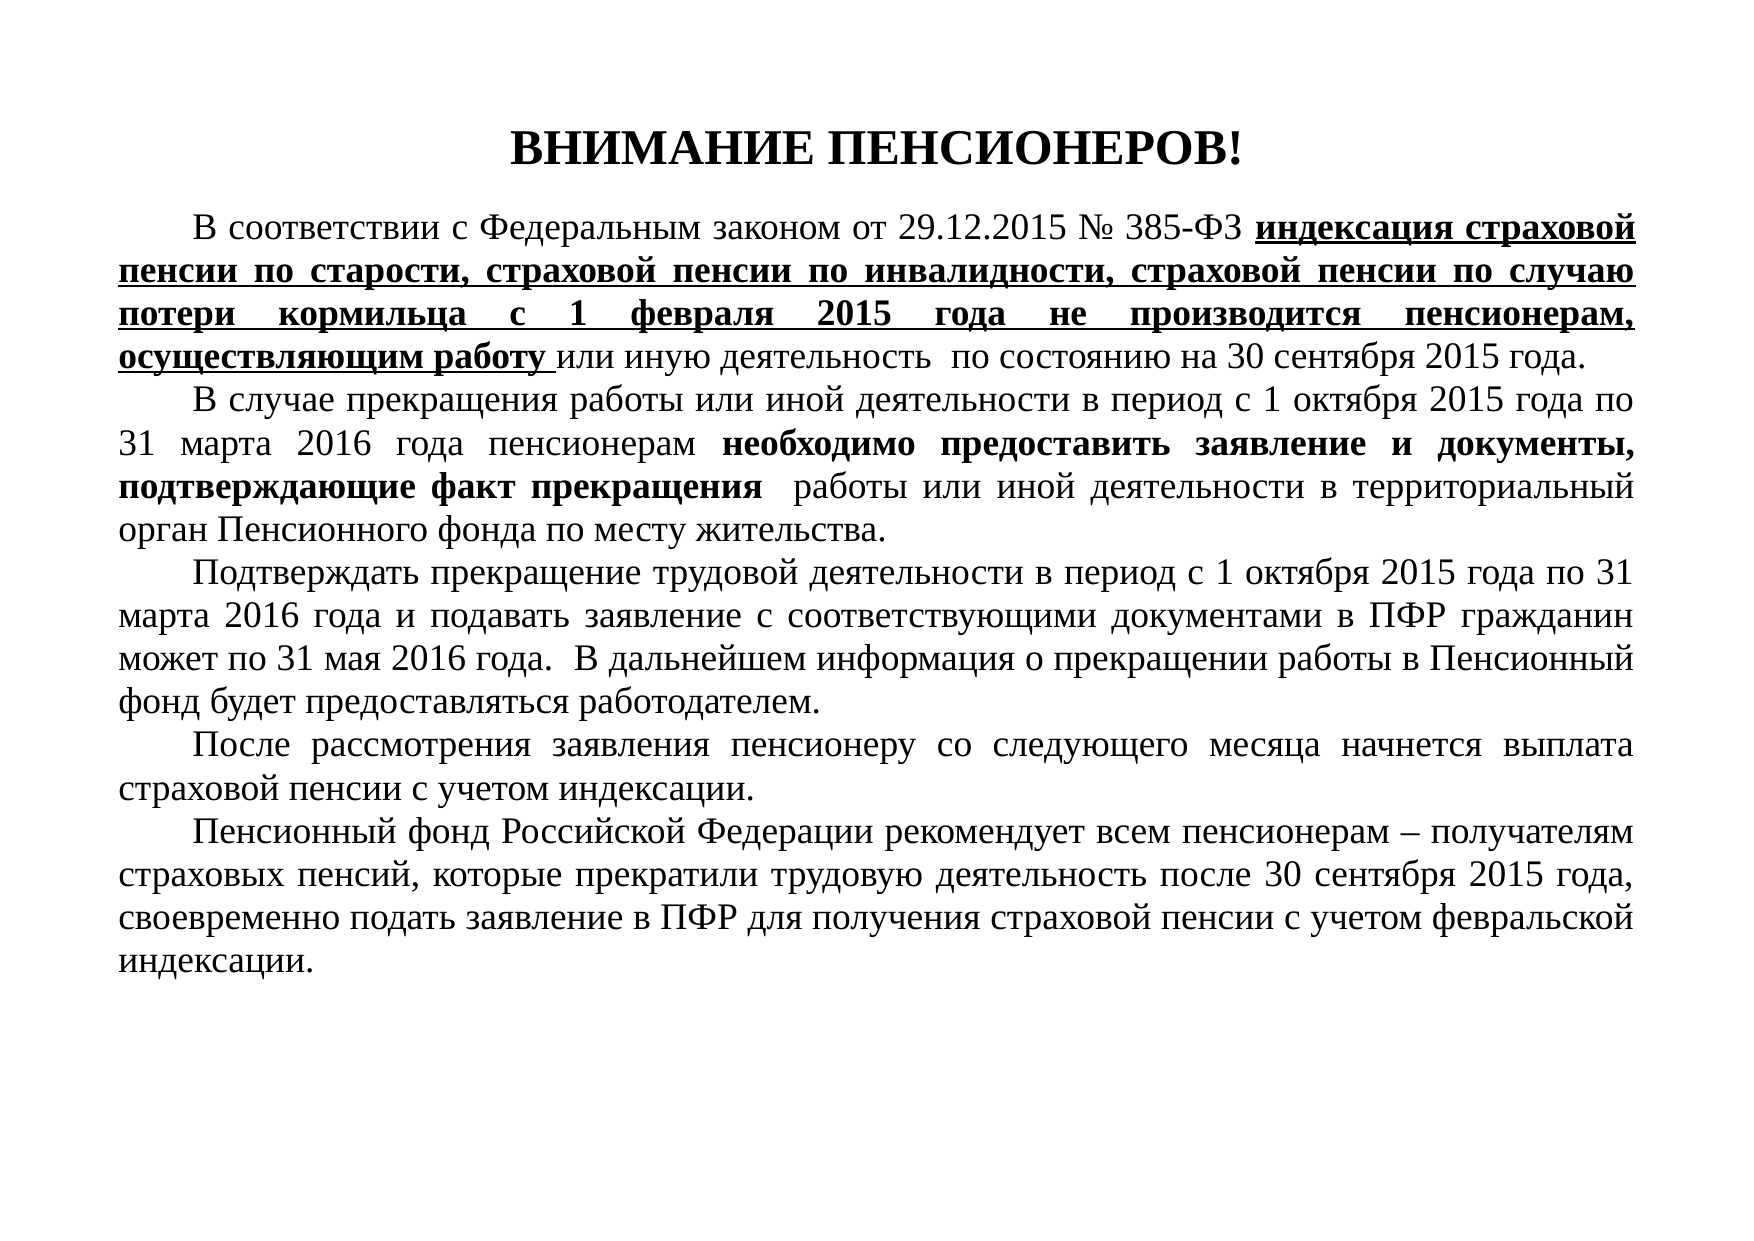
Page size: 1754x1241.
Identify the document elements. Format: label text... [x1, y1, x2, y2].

text Подтверждать прекращение трудовой деятельности в период с 1 октября 2015 года по 31 марта 2016 года и подавать заявление с соответствующими документами в ПФР гражданин может по 31 мая 2016 года. В дальнейшем информация о прекращении работы в Пенсионный фонд будет предоставляться работодателем. [118, 549, 1636, 722]
text В соответствии с Федеральным законом от 29.12.2015 № 385-ФЗ индексация страховой пенсии по старости, страховой пенсии по инвалидности, страховой пенсии по случаю [118, 204, 1636, 285]
text Пенсионный фонд Российской Федерации рекомендует всем пенсионерам – получателям страховых пенсий, которые прекратили трудовую деятельность после 30 сентября 2015 года, своевременно подать заявление в ПФР для получения страховой пенсии с учетом февральской индексации. [118, 808, 1636, 981]
text После рассмотрения заявления пенсионеру со следующего месяца начнется выплата страховой пенсии с учетом индексации. [118, 722, 1636, 808]
text В случае прекращения работы или иной деятельности в период с 1 октября 2015 года по 31 марта 2016 года пенсионерам необходимо предоставить заявление и документы, подтверждающие факт прекращения работы или иной деятельности в территориальный орган Пенсионного фонда по месту жительства. [118, 377, 1636, 549]
text потери кормильца с 1 февраля 2015 года не производится пенсионерам, осуществляющим работу или иную деятельность по состоянию на 30 сентября 2015 года. [118, 287, 1636, 377]
text ВНИМАНИЕ ПЕНСИОНЕРОВ! [118, 118, 1636, 176]
